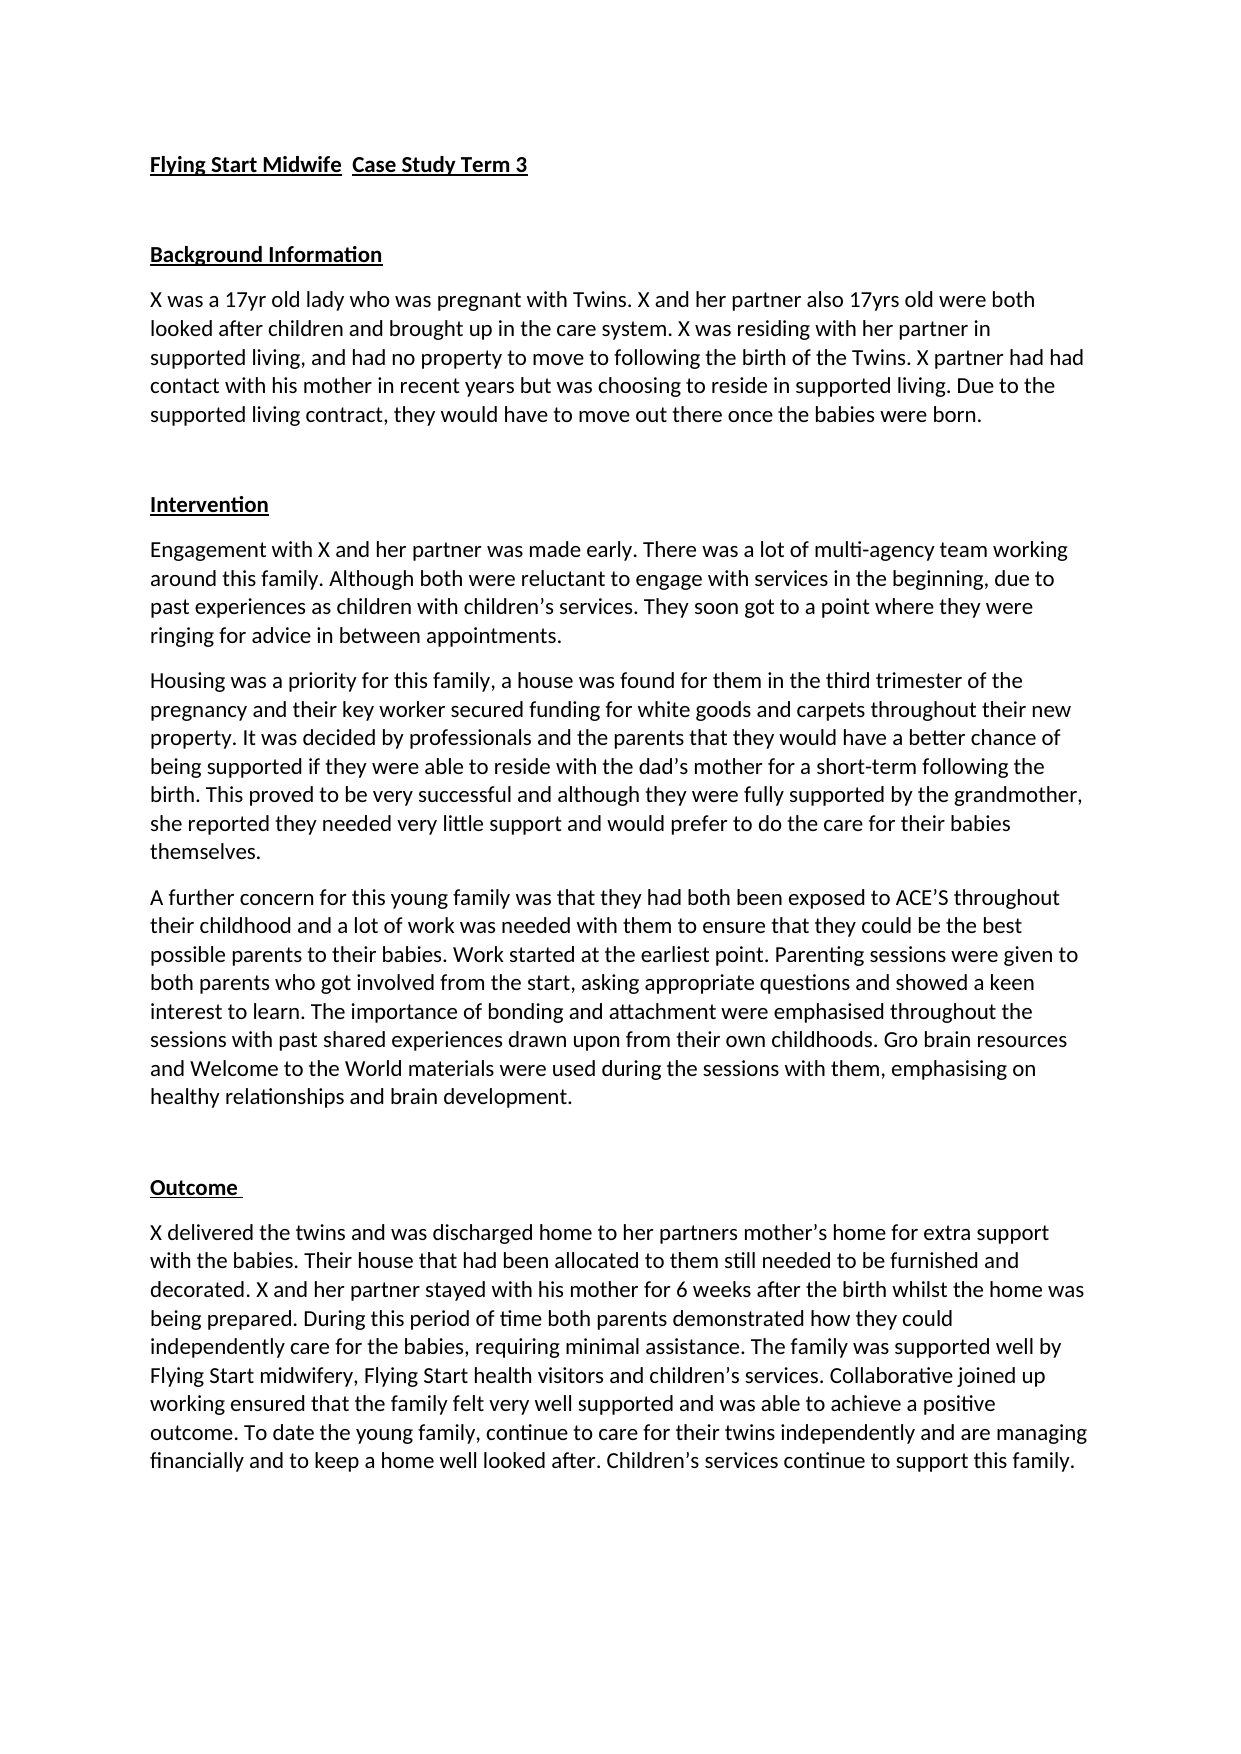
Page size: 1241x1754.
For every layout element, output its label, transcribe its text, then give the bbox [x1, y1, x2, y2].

text Engagement with X and her partner was made early. There was a lot of multi-agency team working around this family. Although both were reluctant to engage with services in the beginning, due to past experiences as children with children’s services. They soon got to a point where they were ringing for advice in between appointments. [150, 535, 1090, 649]
text A further concern for this young family was that they had both been exposed to ACE’S throughout their childhood and a lot of work was needed with them to ensure that they could be the best possible parents to their babies. Work started at the earliest point. Parenting sessions were given to both parents who got involved from the start, asking appropriate questions and showed a keen interest to learn. The importance of bonding and attachment were emphasised throughout the sessions with past shared experiences drawn upon from their own childhoods. Gro brain resources and Welcome to the World materials were used during the sessions with them, emphasising on healthy relationships and brain development. [150, 883, 1090, 1111]
text X was a 17yr old lady who was pregnant with Twins. X and her partner also 17yrs old were both looked after children and brought up in the care system. X was residing with her partner in supported living, and had no property to move to following the birth of the Twins. X partner had had contact with his mother in recent years but was choosing to reside in supported living. Due to the supported living contract, they would have to move out there once the babies were born. [150, 286, 1090, 428]
text X delivered the twins and was discharged home to her partners mother’s home for extra support with the babies. Their house that had been allocated to them still needed to be furnished and decorated. X and her partner stayed with his mother for 6 weeks after the birth whilst the home was being prepared. During this period of time both parents demonstrated how they could independently care for the babies, requiring minimal assistance. The family was supported well by Flying Start midwifery, Flying Start health visitors and children’s services. Collaborative joined up working ensured that the family felt very well supported and was able to achieve a positive outcome. To date the young family, continue to care for their twins independently and are managing financially and to keep a home well looked after. Children’s services continue to support this family. [150, 1218, 1090, 1474]
text Intervention [150, 490, 1090, 518]
text Outcome [150, 1173, 1090, 1201]
text Flying Start Midwife Case Study Term 3 [150, 150, 1090, 178]
text Housing was a priority for this family, a house was found for them in the third trimester of the pregnancy and their key worker secured funding for white goods and carpets throughout their new property. It was decided by professionals and the parents that they would have a better chance of being supported if they were able to reside with the dad’s mother for a short-term following the birth. This proved to be very successful and although they were fully supported by the grandmother, she reported they needed very little support and would prefer to do the care for their babies themselves. [150, 666, 1090, 866]
text Background Information [150, 240, 1090, 268]
